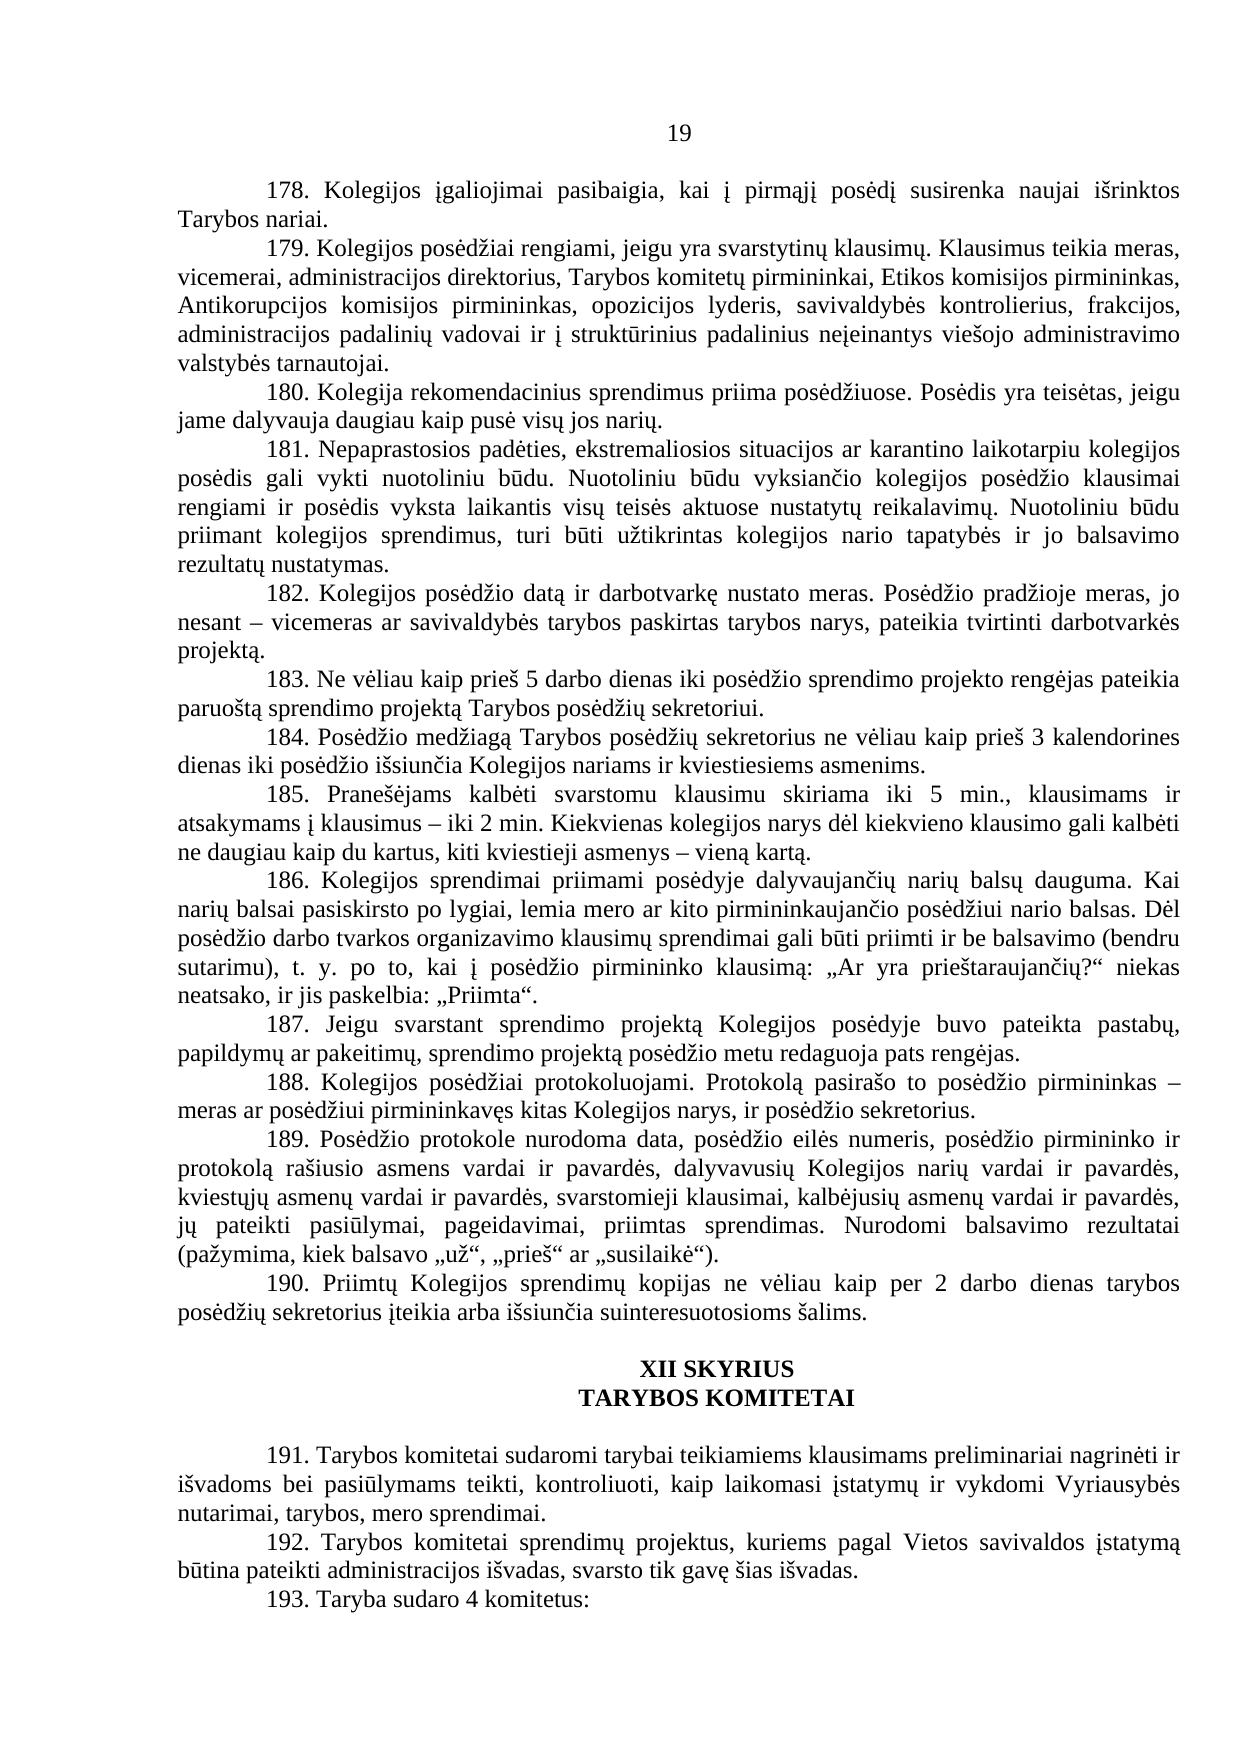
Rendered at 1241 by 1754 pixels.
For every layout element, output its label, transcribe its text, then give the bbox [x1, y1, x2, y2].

text 187. Jeigu svarstant sprendimo projektą Kolegijos posėdyje buvo pateikta pastabų, papildymų ar pakeitimų, sprendimo projektą posėdžio metu redaguoja pats rengėjas. [177, 1009, 1181, 1067]
text 183. Ne vėliau kaip prieš 5 darbo dienas iki posėdžio sprendimo projekto rengėjas pateikia paruoštą sprendimo projektą Tarybos posėdžių sekretoriui. [177, 664, 1181, 722]
text 184. Posėdžio medžiagą Tarybos posėdžių sekretorius ne vėliau kaip prieš 3 kalendorines dienas iki posėdžio išsiunčia Kolegijos nariams ir kviestiesiems asmenims. [177, 722, 1181, 779]
text 192. Tarybos komitetai sprendimų projektus, kuriems pagal Vietos savivaldos įstatymą būtina pateikti administracijos išvadas, svarsto tik gavę šias išvadas. [177, 1527, 1181, 1584]
text 188. Kolegijos posėdžiai protokoluojami. Protokolą pasirašo to posėdžio pirmininkas – meras ar posėdžiui pirmininkavęs kitas Kolegijos narys, ir posėdžio sekretorius. [177, 1067, 1181, 1124]
text 186. Kolegijos sprendimai priimami posėdyje dalyvaujančių narių balsų dauguma. Kai narių balsai pasiskirsto po lygiai, lemia mero ar kito pirmininkaujančio posėdžiui nario balsas. Dėl posėdžio darbo tvarkos organizavimo klausimų sprendimai gali būti priimti ir be balsavimo (bendru sutarimu), t. y. po to, kai į posėdžio pirmininko klausimą: „Ar yra prieštaraujančių?“ niekas neatsako, ir jis paskelbia: „Priimta“. [177, 866, 1181, 1009]
text 189. Posėdžio protokole nurodoma data, posėdžio eilės numeris, posėdžio pirmininko ir protokolą rašiusio asmens vardai ir pavardės, dalyvavusių Kolegijos narių vardai ir pavardės, kviestųjų asmenų vardai ir pavardės, svarstomieji klausimai, kalbėjusių asmenų vardai ir pavardės, jų pateikti pasiūlymai, pageidavimai, priimtas sprendimas. Nurodomi balsavimo rezultatai (pažymima, kiek balsavo „už“, „prieš“ ar „susilaikė“). [177, 1124, 1181, 1268]
text 180. Kolegija rekomendacinius sprendimus priima posėdžiuose. Posėdis yra teisėtas, jeigu jame dalyvauja daugiau kaip pusė visų jos narių. [177, 377, 1181, 434]
text TARYBOS KOMITETAI [177, 1383, 1181, 1412]
text 185. Pranešėjams kalbėti svarstomu klausimu skiriama iki 5 min., klausimams ir atsakymams į klausimus – iki 2 min. Kiekvienas kolegijos narys dėl kiekvieno klausimo gali kalbėti ne daugiau kaip du kartus, kiti kviestieji asmenys – vieną kartą. [177, 779, 1181, 866]
text 178. Kolegijos įgaliojimai pasibaigia, kai į pirmąjį posėdį susirenka naujai išrinktos Tarybos nariai. [177, 176, 1181, 233]
text 181. Nepaprastosios padėties, ekstremaliosios situacijos ar karantino laikotarpiu kolegijos posėdis gali vykti nuotoliniu būdu. Nuotoliniu būdu vyksiančio kolegijos posėdžio klausimai rengiami ir posėdis vyksta laikantis visų teisės aktuose nustatytų reikalavimų. Nuotoliniu būdu priimant kolegijos sprendimus, turi būti užtikrintas kolegijos nario tapatybės ir jo balsavimo rezultatų nustatymas. [177, 434, 1181, 578]
text 193. Taryba sudaro 4 komitetus: [177, 1584, 1181, 1613]
text 179. Kolegijos posėdžiai rengiami, jeigu yra svarstytinų klausimų. Klausimus teikia meras, vicemerai, administracijos direktorius, Tarybos komitetų pirmininkai, Etikos komisijos pirmininkas, Antikorupcijos komisijos pirmininkas, opozicijos lyderis, savivaldybės kontrolierius, frakcijos, administracijos padalinių vadovai ir į struktūrinius padalinius neįeinantys viešojo administravimo valstybės tarnautojai. [177, 233, 1181, 377]
text 191. Tarybos komitetai sudaromi tarybai teikiamiems klausimams preliminariai nagrinėti ir išvadoms bei pasiūlymams teikti, kontroliuoti, kaip laikomasi įstatymų ir vykdomi Vyriausybės nutarimai, tarybos, mero sprendimai. [177, 1441, 1181, 1527]
text 182. Kolegijos posėdžio datą ir darbotvarkę nustato meras. Posėdžio pradžioje meras, jo nesant – vicemeras ar savivaldybės tarybos paskirtas tarybos narys, pateikia tvirtinti darbotvarkės projektą. [177, 578, 1181, 664]
text XII SKYRIUS [177, 1354, 1181, 1383]
text 190. Priimtų Kolegijos sprendimų kopijas ne vėliau kaip per 2 darbo dienas tarybos posėdžių sekretorius įteikia arba išsiunčia suinteresuotosioms šalims. [177, 1268, 1181, 1326]
